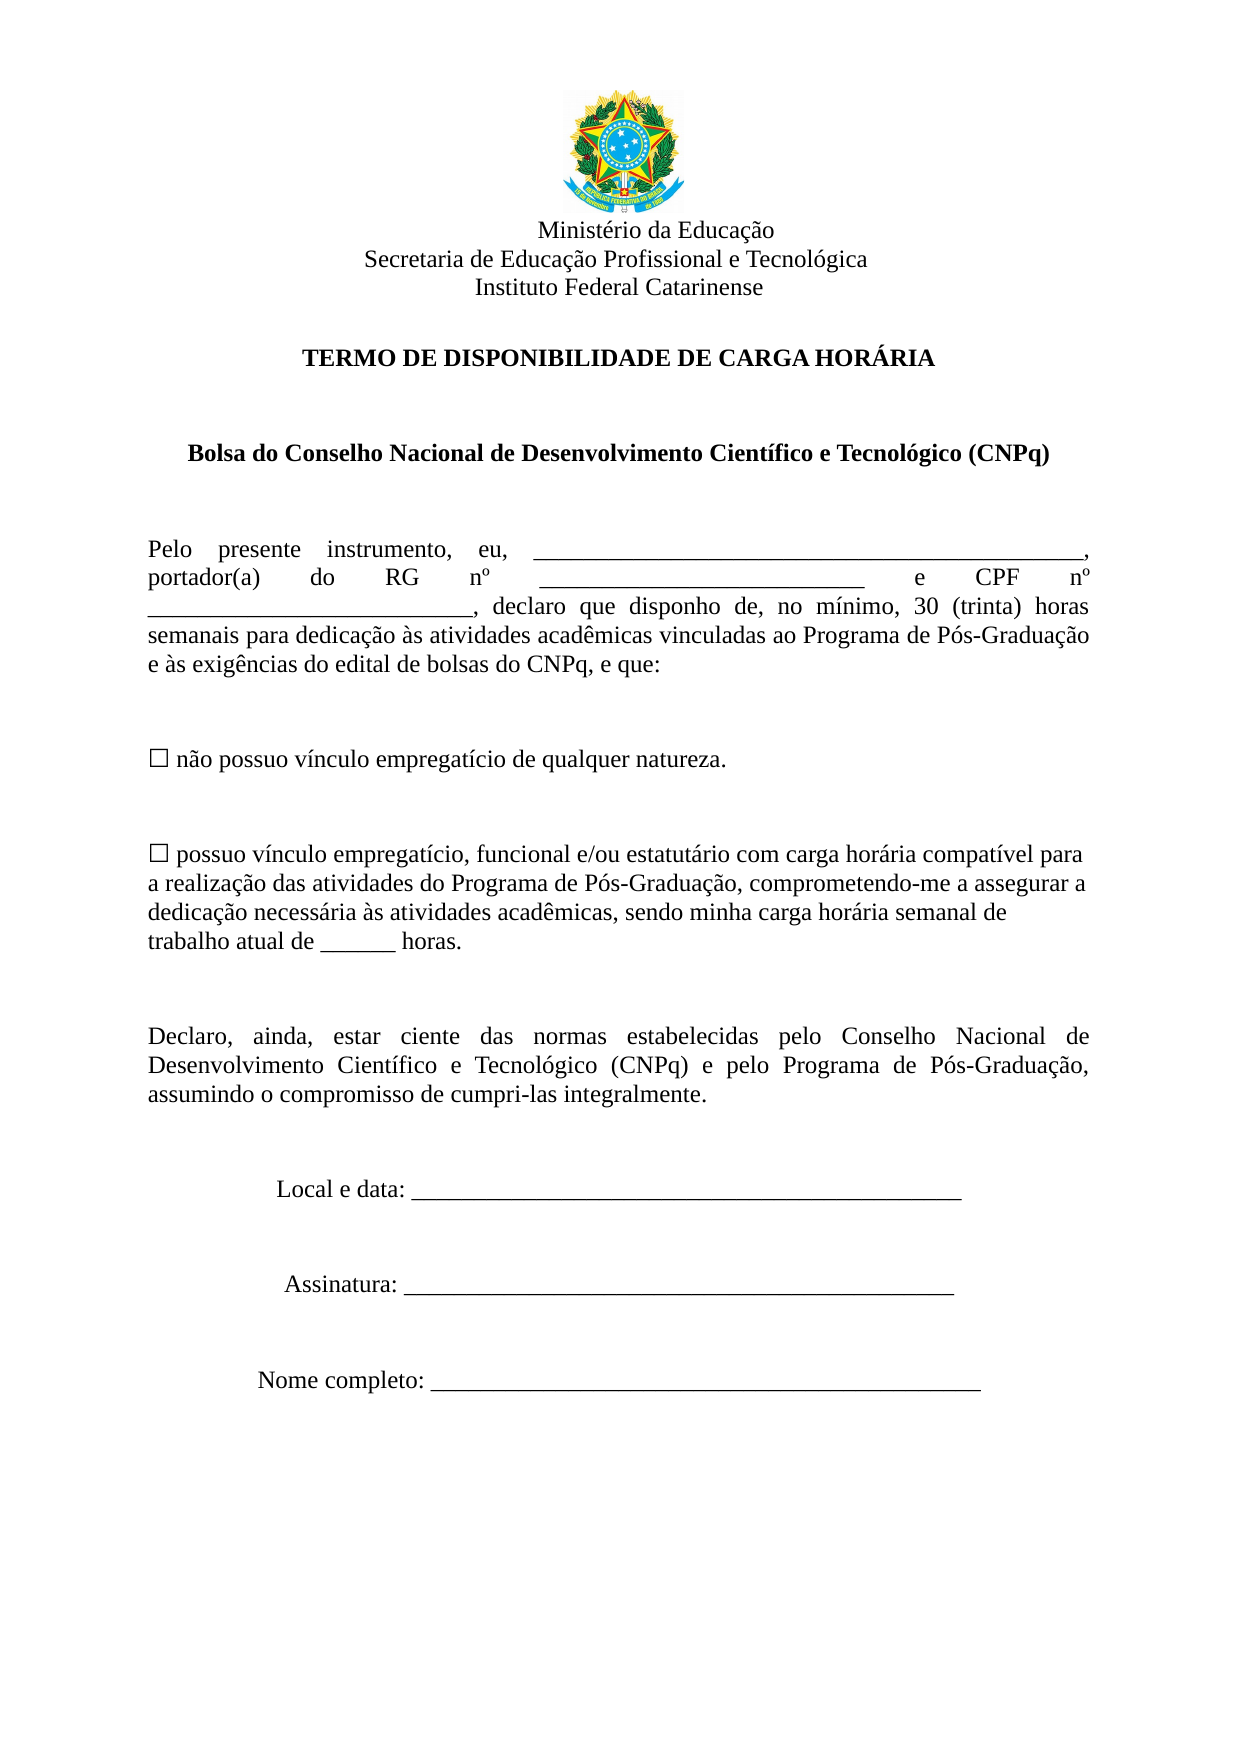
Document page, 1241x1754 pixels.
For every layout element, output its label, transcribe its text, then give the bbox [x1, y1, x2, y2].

text TERMO DE DISPONIBILIDADE DE CARGA HORÁRIA [148, 343, 1090, 372]
text ☐ possuo vínculo empregatício, funcional e/ou estatutário com carga horária compatível para a realização das atividades do Programa de Pós-Graduação, comprometendo-me a assegurar a dedicação necessária às atividades acadêmicas, sendo minha carga horária semanal de trabalho atual de ______ horas. [148, 839, 1090, 954]
text Pelo presente instrumento, eu, ____________________________________________, portador(a) do RG nº __________________________ e CPF nº __________________________, declaro que disponho de, no mínimo, 30 (trinta) horas semanais para dedicação às atividades acadêmicas vinculadas ao Programa de Pós-Graduação e às exigências do edital de bolsas do CNPq, e que: [148, 534, 1090, 677]
text Nome completo: ____________________________________________ [148, 1365, 1090, 1394]
text ☐ não possuo vínculo empregatício de qualquer natureza. [148, 744, 1090, 773]
text Declaro, ainda, estar ciente das normas estabelecidas pelo Conselho Nacional de Desenvolvimento Científico e Tecnológico (CNPq) e pelo Programa de Pós-Graduação, assumindo o compromisso de cumpri-las integralmente. [148, 1021, 1090, 1107]
picture [563, 90, 685, 213]
text Bolsa do Conselho Nacional de Desenvolvimento Científico e Tecnológico (CNPq) [148, 438, 1090, 467]
text Assinatura: ____________________________________________ [148, 1269, 1090, 1298]
text Local e data: ____________________________________________ [148, 1174, 1090, 1203]
